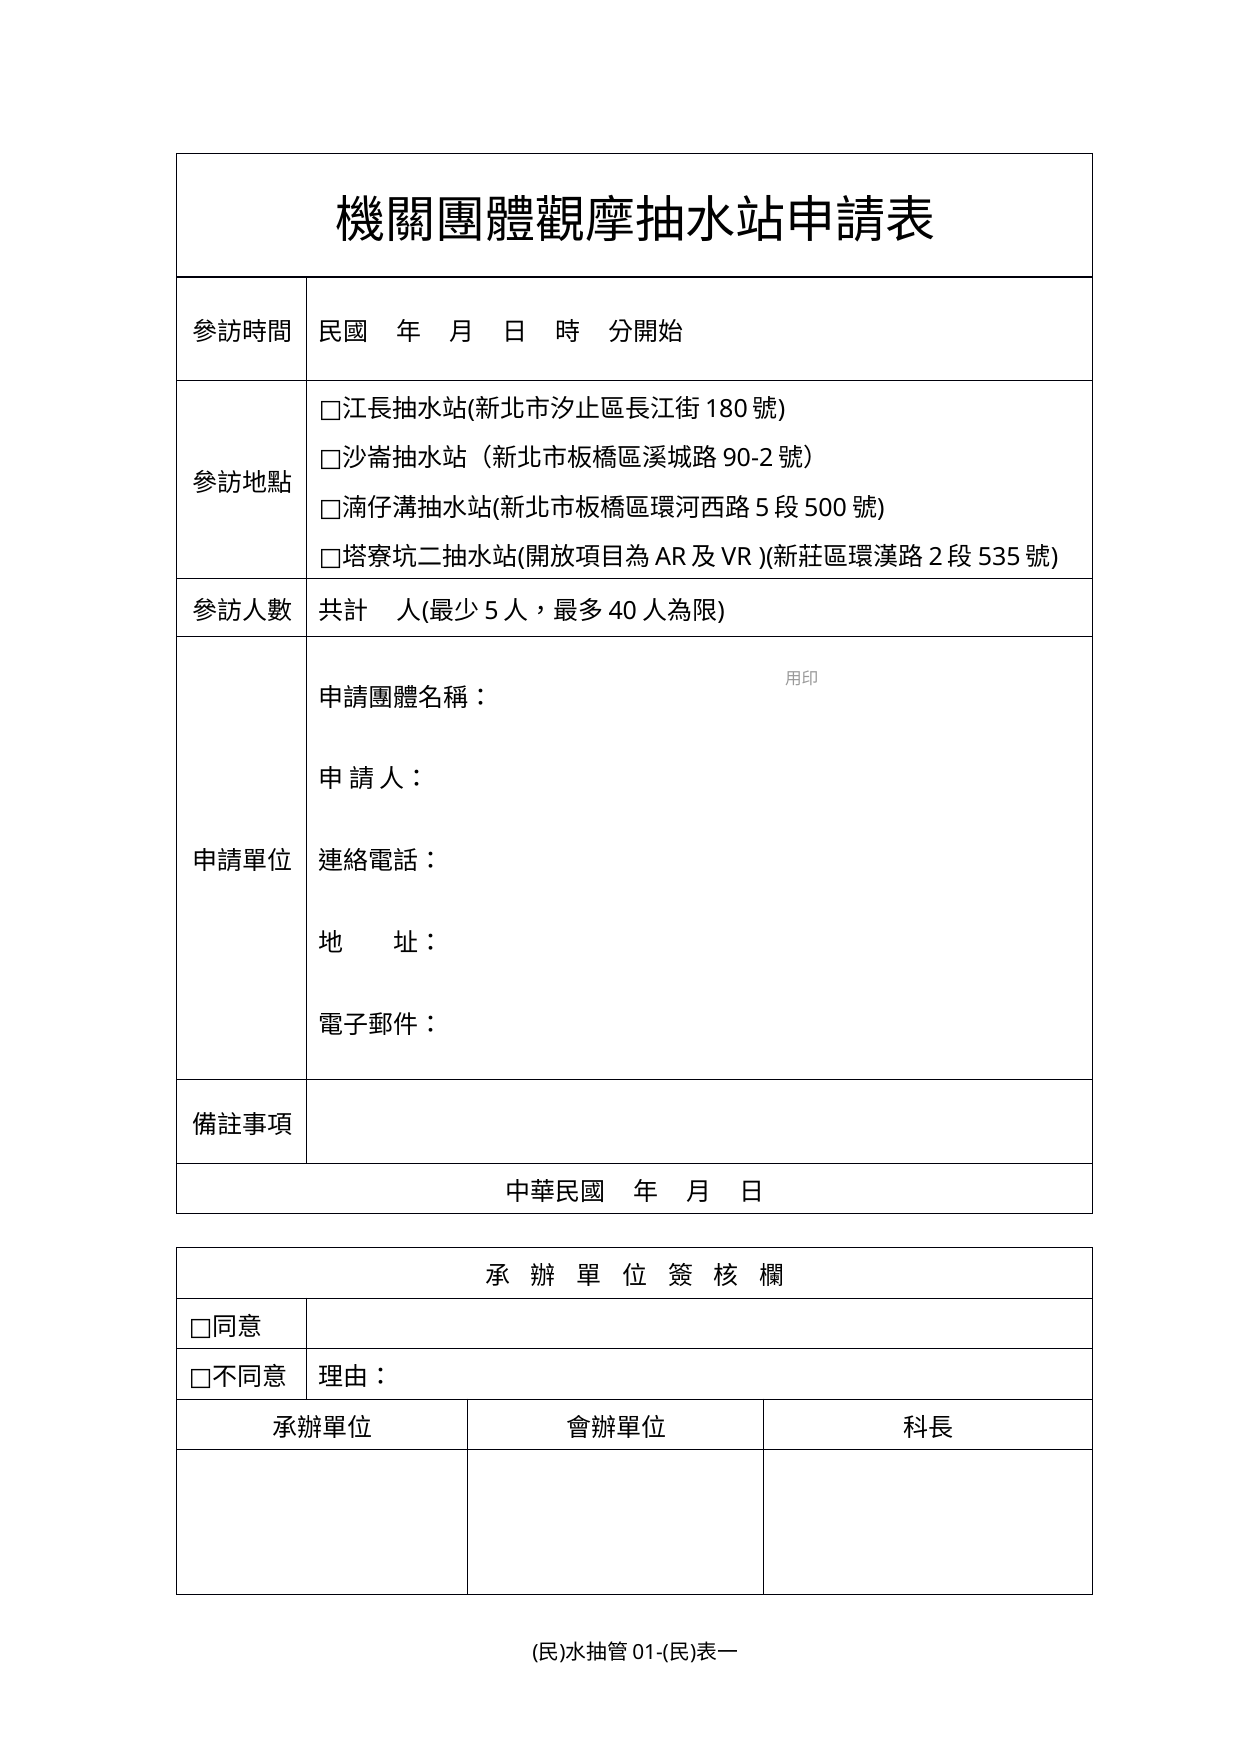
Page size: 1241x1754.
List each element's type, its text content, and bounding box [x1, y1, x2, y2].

table_cell [307, 1080, 1092, 1163]
table_cell 共計 人(最少5人，最多40人為限) [307, 579, 1092, 636]
table_cell 承辦單位 [177, 1400, 467, 1449]
table_cell 申請團體名稱： 申 請 人： 連絡電話： 地 址： 電子郵件： [307, 637, 1092, 1079]
table_cell [307, 1299, 1092, 1348]
table_cell 參訪地點 [177, 381, 306, 578]
table_cell 民國 年 月 日 時 分開始 [307, 278, 1092, 379]
table_cell □江長抽水站(新北市汐止區長江街180號) □沙崙抽水站（新北市板橋區溪城路90-2號） □湳仔溝抽水站(新北市板橋區環河西路5段500號) □塔寮坑二抽水站(開放項目為AR及VR )(新莊區環漢路2段535號) [307, 381, 1092, 578]
table_cell 會辦單位 [468, 1400, 763, 1449]
table_cell [468, 1450, 763, 1593]
table_cell □同意 [177, 1299, 306, 1348]
table_cell 中華民國 年 月 日 [177, 1164, 1092, 1213]
table_cell 參訪時間 [177, 278, 306, 379]
table_cell □不同意 [177, 1349, 306, 1398]
table_cell [177, 1450, 467, 1593]
table_header 機關團體觀摩抽水站申請表 [177, 154, 1092, 276]
table_cell 備註事項 [177, 1080, 306, 1163]
table_cell 科長 [764, 1400, 1092, 1449]
table_cell [764, 1450, 1092, 1593]
table_header 承辦單位簽核欄 [177, 1248, 1092, 1298]
table_cell 理由： [307, 1349, 1092, 1398]
table_cell 參訪人數 [177, 579, 306, 636]
table_cell 申請單位 [177, 637, 306, 1079]
